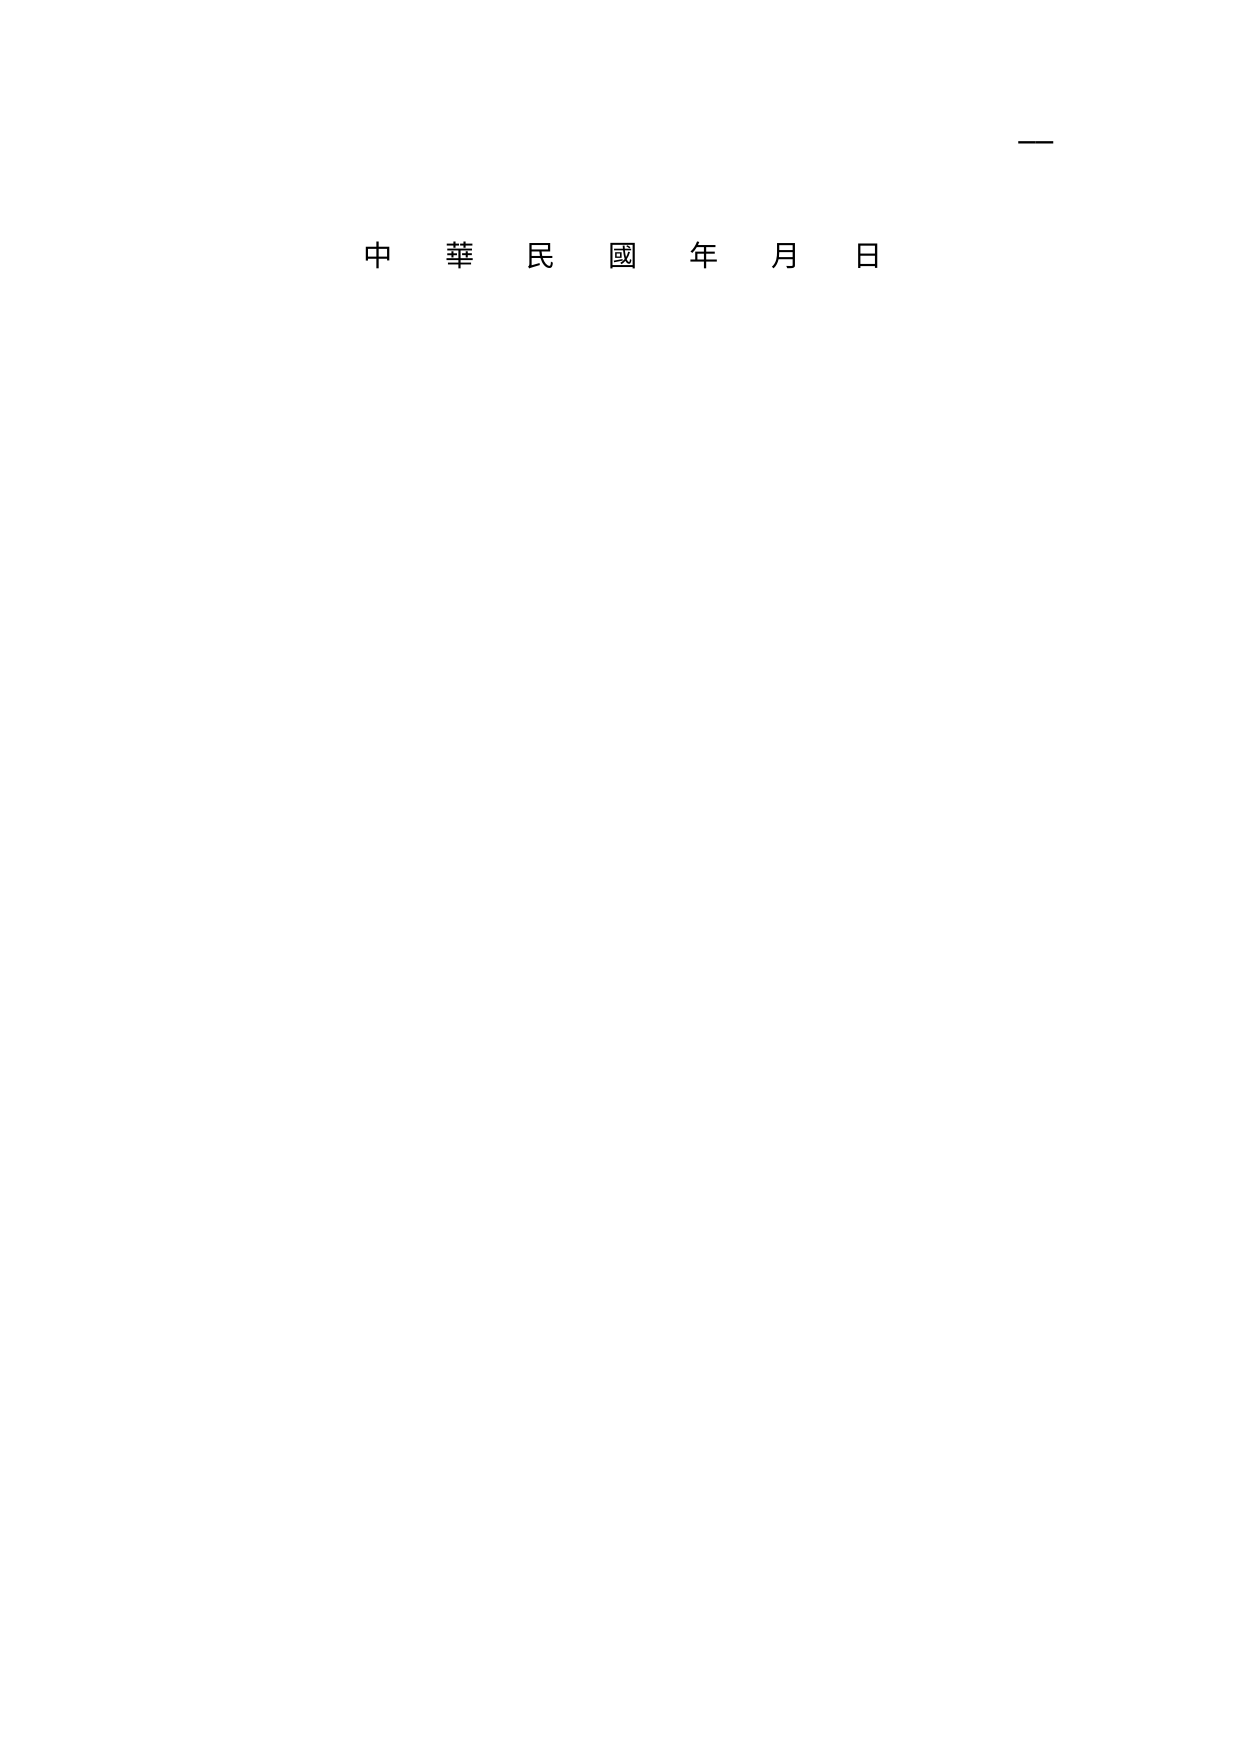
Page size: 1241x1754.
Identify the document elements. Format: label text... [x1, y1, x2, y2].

text 中華民國年月日 [187, 212, 1058, 274]
text __ [187, 87, 1053, 149]
